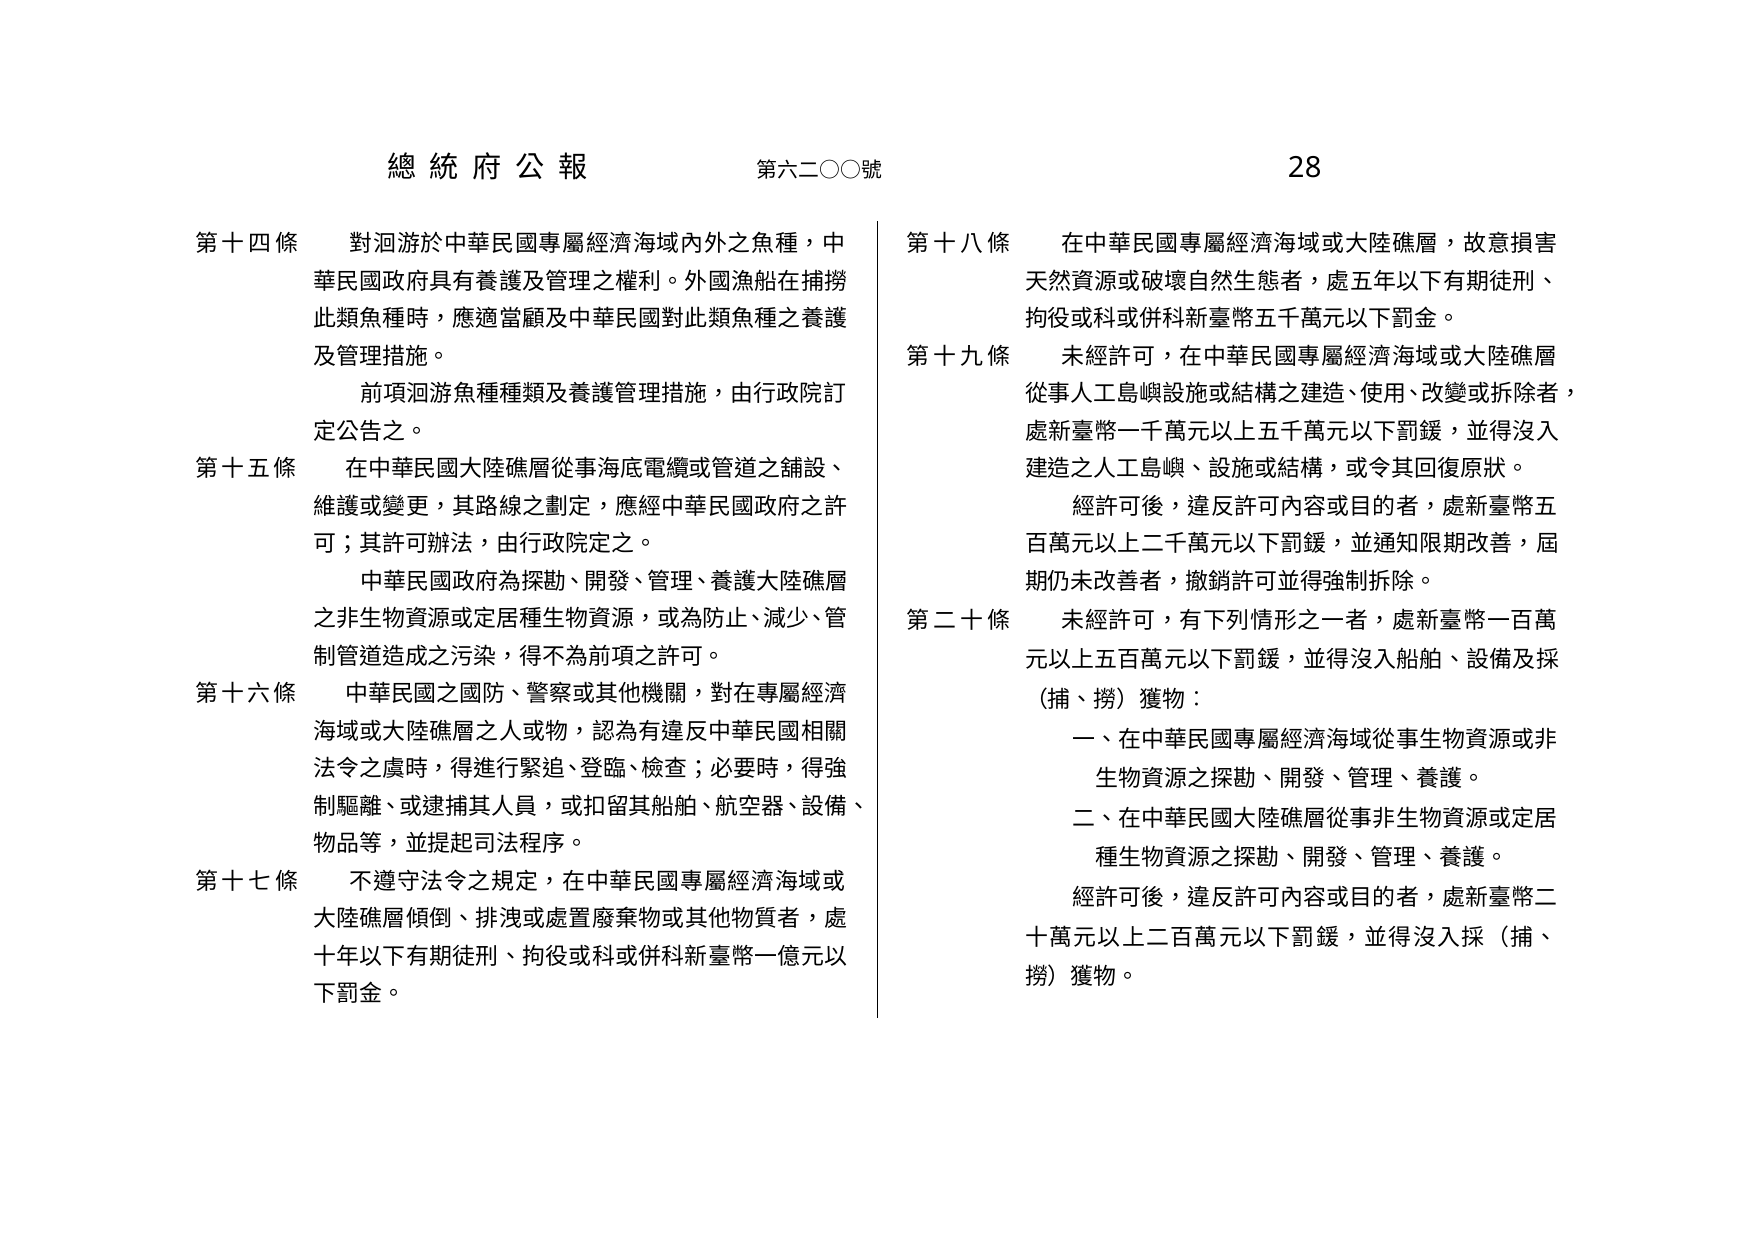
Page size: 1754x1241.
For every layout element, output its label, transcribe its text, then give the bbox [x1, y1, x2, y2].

text 二、在中華民國大陸礁層從事非生物資源或定居種生物資源之探勘、開發、管理、養護。 [1072, 794, 1559, 874]
text 經許可後，違反許可內容或目的者，處新臺幣二十萬元以上二百萬元以下罰鍰，並得沒入採（捕、撈）獲物。 [1025, 874, 1559, 992]
text 第十五條 在中華民國大陸礁層從事海底電纜或管道之舖設、維護或變更，其路線之劃定，應經中華民國政府之許可；其許可辦法，由行政院定之。 [195, 447, 847, 559]
text 一、在中華民國專屬經濟海域從事生物資源或非生物資源之探勘、開發、管理、養護。 [1072, 715, 1559, 794]
text 第十九條 未經許可，在中華民國專屬經濟海域或大陸礁層從事人工島嶼設施或結構之建造、使用、改變或拆除者，處新臺幣一千萬元以上五千萬元以下罰鍰，並得沒入建造之人工島嶼、設施或結構，或令其回復原狀。 [907, 334, 1559, 484]
text 第二十條 未經許可，有下列情形之一者，處新臺幣一百萬元以上五百萬元以下罰鍰，並得沒入船舶、設備及採（捕、撈）獲物︰ [907, 597, 1559, 715]
text 第十八條 在中華民國專屬經濟海域或大陸礁層，故意損害天然資源或破壞自然生態者，處五年以下有期徒刑、拘役或科或併科新臺幣五千萬元以下罰金。 [907, 222, 1559, 334]
text 第十七條 不遵守法令之規定，在中華民國專屬經濟海域或大陸礁層傾倒、排洩或處置廢棄物或其他物質者，處十年以下有期徒刑、拘役或科或併科新臺幣一億元以下罰金。 [195, 859, 847, 1009]
text 經許可後，違反許可內容或目的者，處新臺幣五百萬元以上二千萬元以下罰鍰，並通知限期改善，屆期仍未改善者，撤銷許可並得強制拆除。 [1025, 484, 1559, 597]
text 第十六條 中華民國之國防、警察或其他機關，對在專屬經濟海域或大陸礁層之人或物，認為有違反中華民國相關法令之虞時，得進行緊追、登臨、檢查；必要時，得強制驅離、或逮捕其人員，或扣留其船舶、航空器、設備、物品等，並提起司法程序。 [195, 672, 847, 859]
text 第十四條 對洄游於中華民國專屬經濟海域內外之魚種，中華民國政府具有養護及管理之權利。外國漁船在捕撈此類魚種時，應適當顧及中華民國對此類魚種之養護及管理措施。 [195, 222, 847, 372]
text 前項洄游魚種種類及養護管理措施，由行政院訂定公告之。 [313, 372, 847, 447]
text 中華民國政府為探勘、開發、管理、養護大陸礁層之非生物資源或定居種生物資源，或為防止、減少、管制管道造成之污染，得不為前項之許可。 [313, 559, 847, 672]
